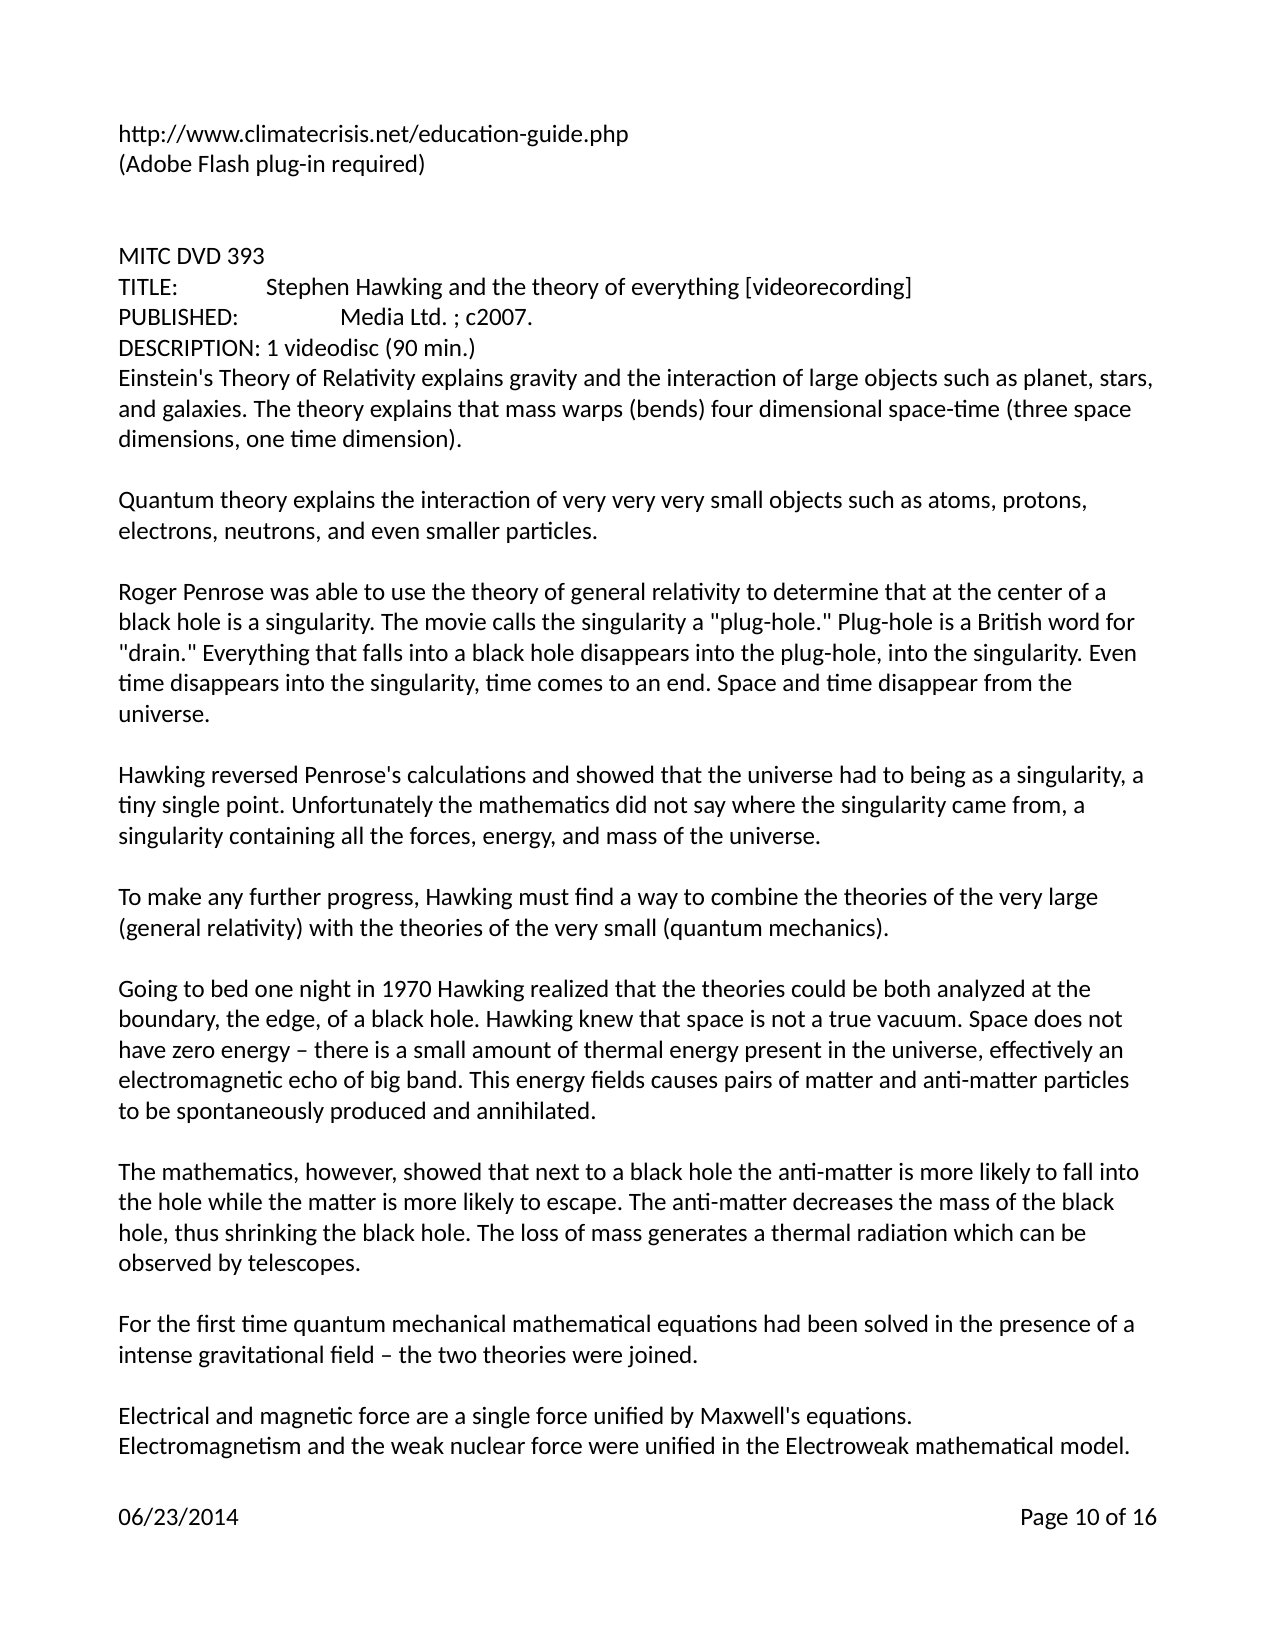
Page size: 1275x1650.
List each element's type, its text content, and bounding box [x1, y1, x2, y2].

text Electromagnetism and the weak nuclear force were unified in the Electroweak mathematical model. [118, 1431, 1157, 1461]
text DESCRIPTION: 1 videodisc (90 min.) [118, 332, 1157, 362]
text PUBLISHED: Media Ltd. ; c2007. [118, 301, 1157, 332]
text Quantum theory explains the interaction of very very very small objects such as atoms, protons, electrons, neutrons, and even smaller particles. [118, 484, 1157, 545]
text For the first time quantum mechanical mathematical equations had been solved in the presence of a intense gravitational field – the two theories were joined. [118, 1308, 1157, 1369]
text TITLE: Stephen Hawking and the theory of everything [videorecording] [118, 271, 1157, 301]
text To make any further progress, Hawking must find a way to combine the theories of the very large (general relativity) with the theories of the very small (quantum mechanics). [118, 881, 1157, 942]
text Hawking reversed Penrose's calculations and showed that the universe had to being as a singularity, a tiny single point. Unfortunately the mathematics did not say where the singularity came from, a singularity containing all the forces, energy, and mass of the universe. [118, 759, 1157, 851]
text Einstein's Theory of Relativity explains gravity and the interaction of large objects such as planet, stars, and galaxies. The theory explains that mass warps (bends) four dimensional space-time (three space dimensions, one time dimension). [118, 362, 1157, 454]
text Roger Penrose was able to use the theory of general relativity to determine that at the center of a black hole is a singularity. The movie calls the singularity a "plug-hole." Plug-hole is a British word for "drain." Everything that falls into a black hole disappears into the plug-hole, into the singularity. Even time disappears into the singularity, time comes to an end. Space and time disappear from the universe. [118, 576, 1157, 728]
text http://www.climatecrisis.net/education-guide.php [118, 118, 1157, 149]
text (Adobe Flash plug-in required) [118, 149, 1157, 179]
text The mathematics, however, showed that next to a black hole the anti-matter is more likely to fall into the hole while the matter is more likely to escape. The anti-matter decreases the mass of the black hole, thus shrinking the black hole. The loss of mass generates a thermal radiation which can be observed by telescopes. [118, 1156, 1157, 1278]
text MITC DVD 393 [118, 240, 1157, 271]
text Electrical and magnetic force are a single force unified by Maxwell's equations. [118, 1400, 1157, 1431]
text Going to bed one night in 1970 Hawking realized that the theories could be both analyzed at the boundary, the edge, of a black hole. Hawking knew that space is not a true vacuum. Space does not have zero energy – there is a small amount of thermal energy present in the universe, effectively an electromagnetic echo of big band. This energy fields causes pairs of matter and anti-matter particles to be spontaneously produced and annihilated. [118, 973, 1157, 1125]
